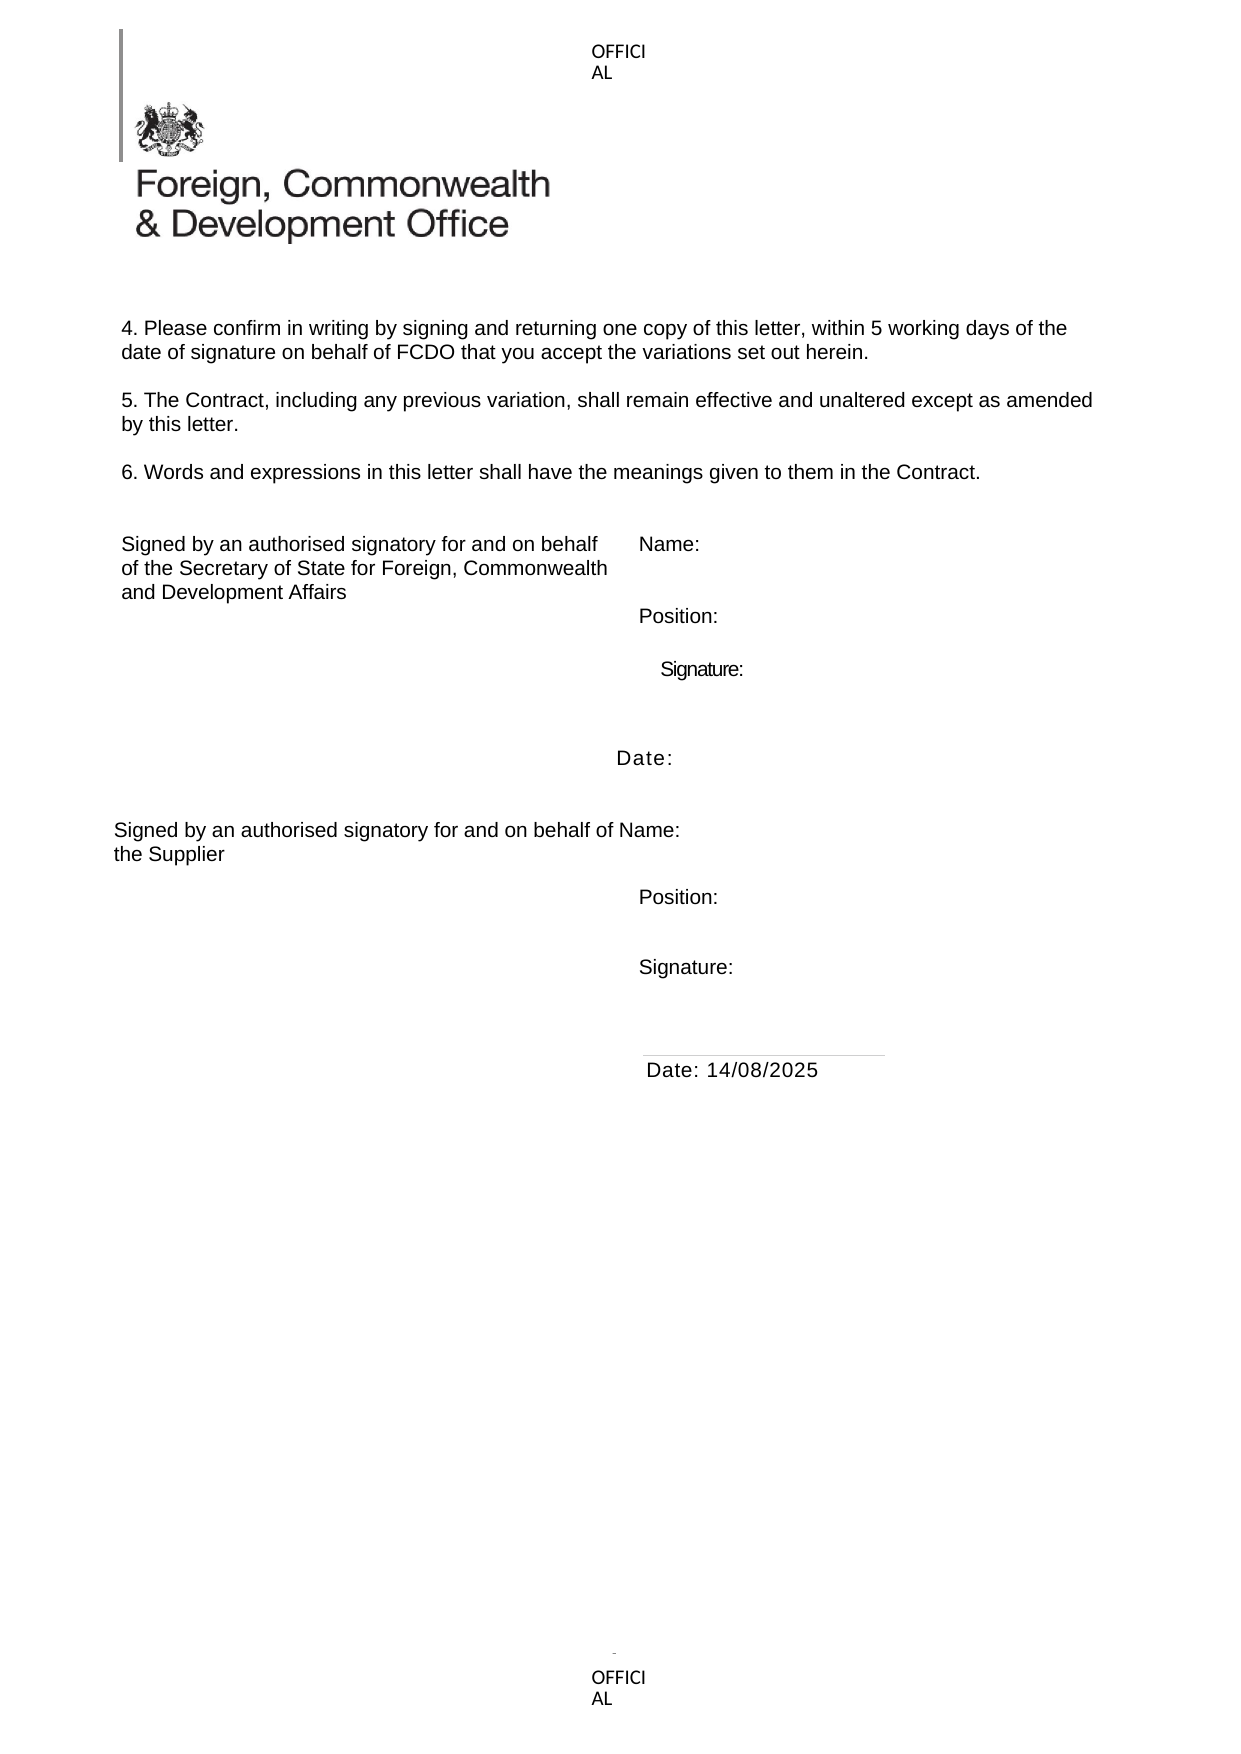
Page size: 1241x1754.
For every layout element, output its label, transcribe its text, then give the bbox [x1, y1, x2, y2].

table_header [771, 637, 883, 681]
text Signed by an authorised signatory for and on behalf Name: [121, 532, 1111, 556]
text Signed by an authorised signatory for and on behalf of Name: [113, 818, 1111, 842]
text Position: [638, 866, 1111, 914]
text the Supplier [113, 842, 1111, 866]
list Please confirm in writing by signing and returning one copy of this letter, within 5 working days of the date of signature on behalf of FCDO that you accept the variations set out herein. [121, 316, 1111, 364]
text and Development Affairs [121, 580, 1111, 604]
table_header Signature: [653, 637, 771, 681]
text Date: [616, 746, 1111, 770]
list Words and expressions in this letter shall have the meanings given to them in the Contract. [121, 460, 1111, 484]
picture [131, 101, 551, 244]
text Date: 14/08/2025 [646, 1058, 1111, 1082]
text Signature: [638, 937, 1111, 984]
text of the Secretary of State for Foreign, Commonwealth [121, 556, 1111, 580]
list The Contract, including any previous variation, shall remain effective and unaltered except as amended by this letter. [121, 388, 1096, 436]
text Position: [638, 604, 1111, 628]
